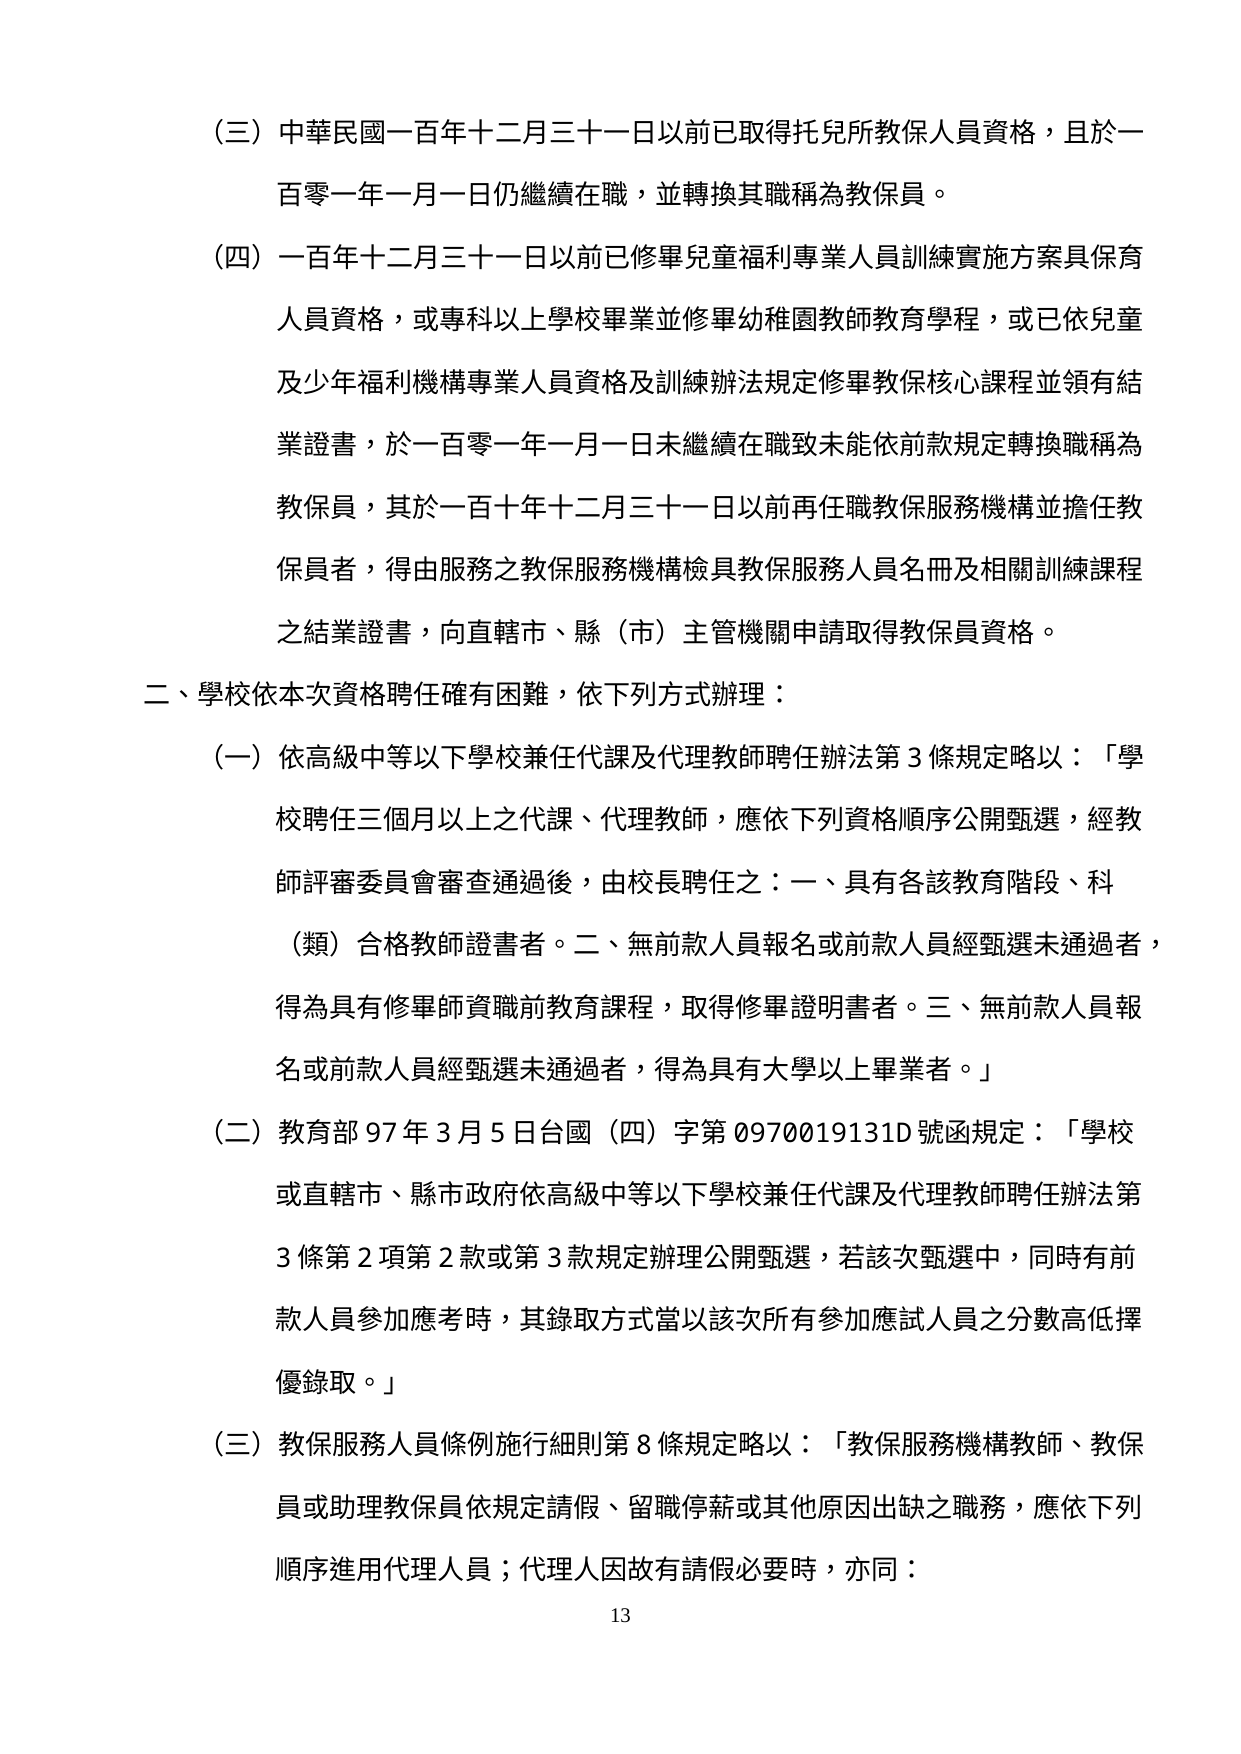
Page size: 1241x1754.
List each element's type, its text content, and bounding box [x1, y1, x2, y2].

text 二、學校依本次資格聘任確有困難，依下列方式辦理： [89, 651, 1152, 714]
text （三）教保服務人員條例施行細則第8條規定略以：「教保服務機構教師、教保員或助理教保員依規定請假、留職停薪或其他原因出缺之職務，應依下列順序進用代理人員；代理人因故有請假必要時，亦同： [197, 1401, 1152, 1589]
text （二）教育部97年3月5日台國（四）字第0970019131D號函規定：「學校或直轄市、縣市政府依高級中等以下學校兼任代課及代理教師聘任辦法第3條第2項第2款或第3款規定辦理公開甄選，若該次甄選中，同時有前款人員參加應考時，其錄取方式當以該次所有參加應試人員之分數高低擇優錄取。」 [197, 1089, 1152, 1401]
text （三）中華民國一百年十二月三十一日以前已取得托兒所教保人員資格，且於一百零一年一月一日仍繼續在職，並轉換其職稱為教保員。 [197, 89, 1152, 214]
text （四）一百年十二月三十一日以前已修畢兒童福利專業人員訓練實施方案具保育人員資格，或專科以上學校畢業並修畢幼稚園教師教育學程，或已依兒童及少年福利機構專業人員資格及訓練辦法規定修畢教保核心課程並領有結業證書，於一百零一年一月一日未繼續在職致未能依前款規定轉換職稱為教保員，其於一百十年十二月三十一日以前再任職教保服務機構並擔任教保員者，得由服務之教保服務機構檢具教保服務人員名冊及相關訓練課程之結業證書，向直轄市、縣（市）主管機關申請取得教保員資格。 [197, 214, 1152, 651]
text （一）依高級中等以下學校兼任代課及代理教師聘任辦法第3條規定略以：「學校聘任三個月以上之代課、代理教師，應依下列資格順序公開甄選，經教師評審委員會審查通過後，由校長聘任之：一、具有各該教育階段、科（類）合格教師證書者。二、無前款人員報名或前款人員經甄選未通過者，得為具有修畢師資職前教育課程，取得修畢證明書者。三、無前款人員報名或前款人員經甄選未通過者，得為具有大學以上畢業者。」 [197, 714, 1152, 1089]
